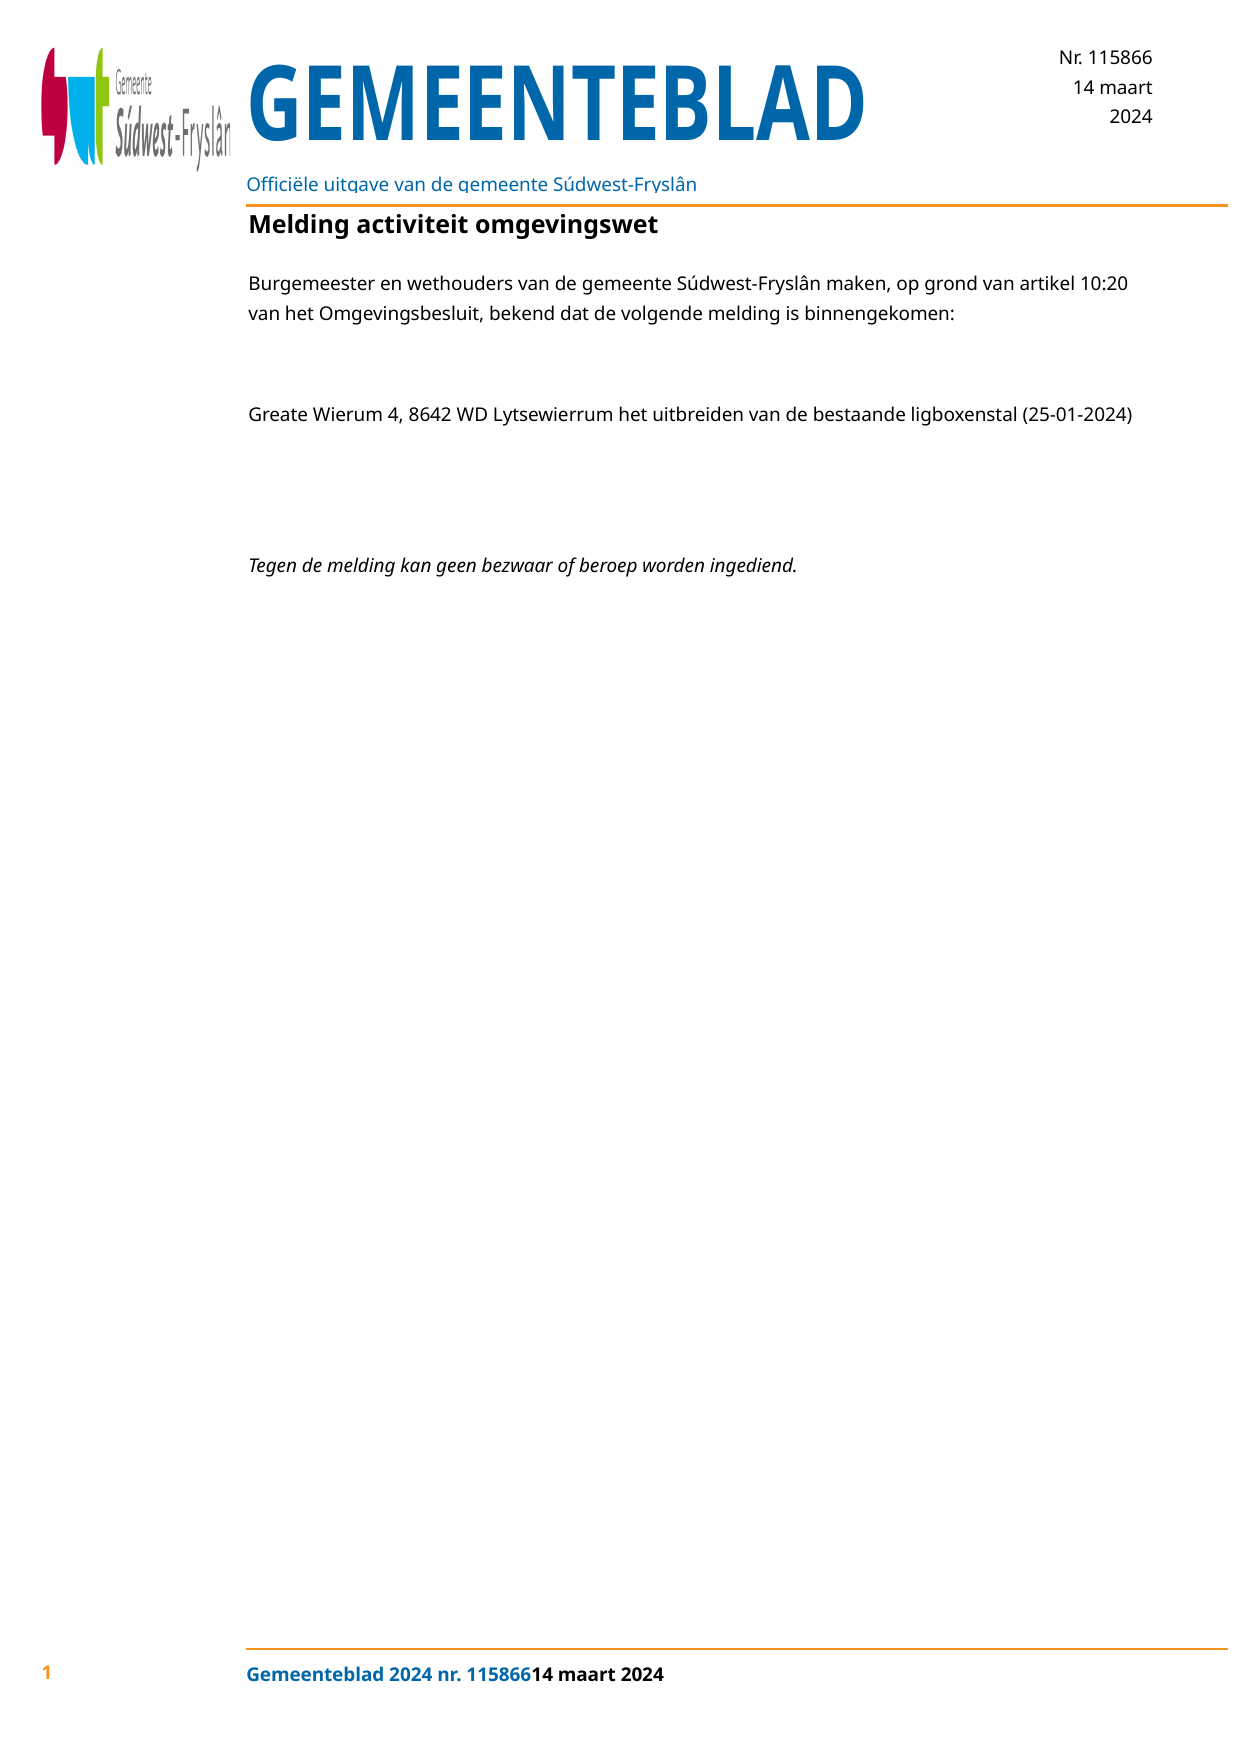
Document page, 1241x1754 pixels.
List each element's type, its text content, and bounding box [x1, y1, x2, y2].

text Greate Wierum 4, 8642 WD Lytsewierrum het uitbreiden van de bestaande ligboxenstal (25-01-2024) [248, 401, 1152, 426]
text Tegen de melding kan geen bezwaar of beroep worden ingediend. [248, 552, 1152, 578]
text Melding activiteit omgevingswet [248, 207, 1152, 241]
picture [41, 47, 231, 172]
text Burgemeester en wethouders van de gemeente Súdwest-Fryslân maken, op grond van artikel 10:20 van het Omgevingsbesluit, bekend dat de volgende melding is binnengekomen: [248, 270, 1152, 326]
